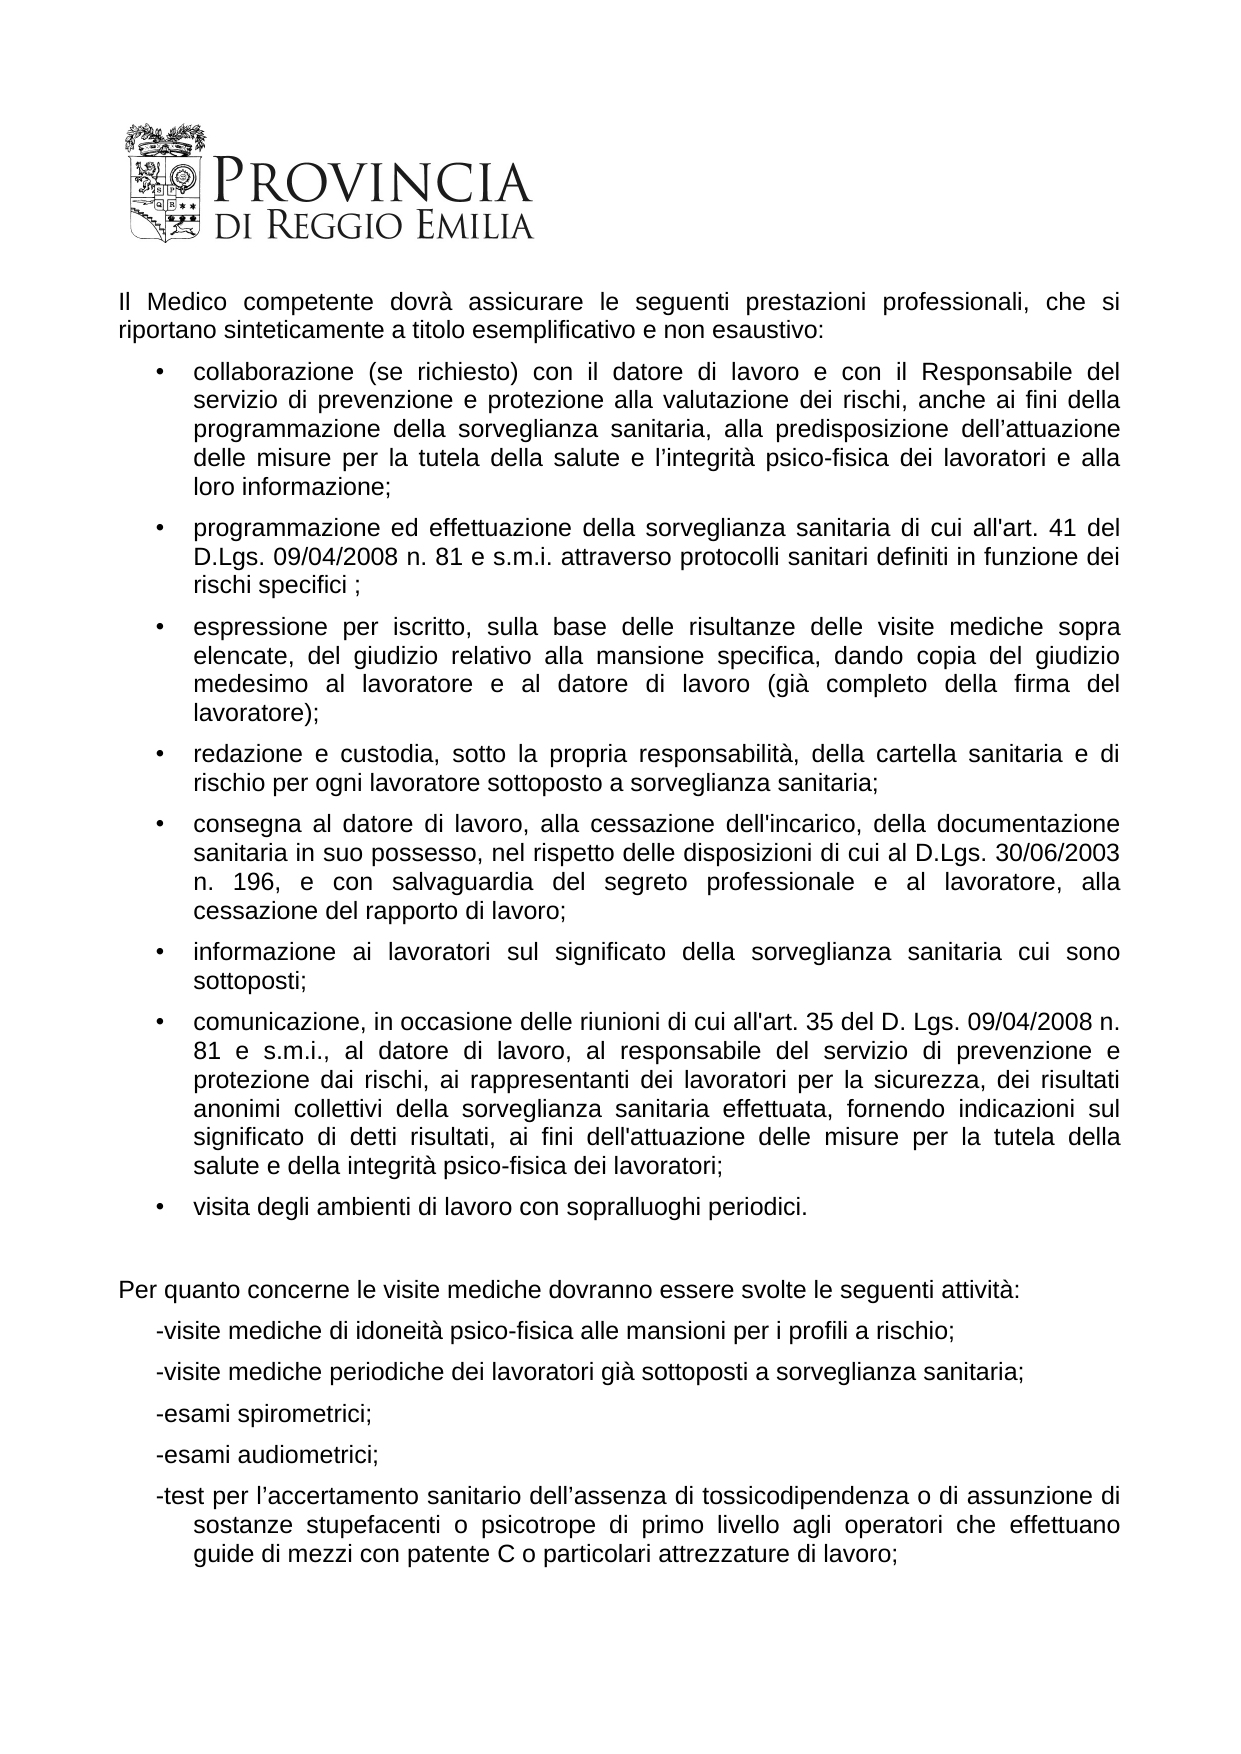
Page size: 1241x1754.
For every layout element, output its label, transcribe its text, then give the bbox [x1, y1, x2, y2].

list informazione ai lavoratori sul significato della sorveglianza sanitaria cui sono sottoposti; [156, 937, 1122, 995]
list visita degli ambienti di lavoro con sopralluoghi periodici. [156, 1192, 1122, 1221]
text -visite mediche periodiche dei lavoratori già sottoposti a sorveglianza sanitaria; [156, 1357, 1122, 1386]
picture [118, 118, 545, 257]
list espressione per iscritto, sulla base delle risultanze delle visite mediche sopra elencate, del giudizio relativo alla mansione specifica, dando copia del giudizio medesimo al lavoratore e al datore di lavoro (già completo della firma del lavoratore); [156, 612, 1122, 727]
list comunicazione, in occasione delle riunioni di cui all'art. 35 del D. Lgs. 09/04/2008 n. 81 e s.m.i., al datore di lavoro, al responsabile del servizio di prevenzione e protezione dai rischi, ai rappresentanti dei lavoratori per la sicurezza, dei risultati anonimi collettivi della sorveglianza sanitaria effettuata, fornendo indicazioni sul significato di detti risultati, ai fini dell'attuazione delle misure per la tutela della salute e della integrità psico-fisica dei lavoratori; [156, 1007, 1122, 1180]
list programmazione ed effettuazione della sorveglianza sanitaria di cui all'art. 41 del D.Lgs. 09/04/2008 n. 81 e s.m.i. attraverso protocolli sanitari definiti in funzione dei rischi specifici ; [156, 513, 1122, 599]
text -test per l’accertamento sanitario dell’assenza di tossicodipendenza o di assunzione di sostanze stupefacenti o psicotrope di primo livello agli operatori che effettuano guide di mezzi con patente C o particolari attrezzature di lavoro; [156, 1481, 1122, 1567]
text Per quanto concerne le visite mediche dovranno essere svolte le seguenti attività: [118, 1275, 1122, 1304]
list consegna al datore di lavoro, alla cessazione dell'incarico, della documentazione sanitaria in suo possesso, nel rispetto delle disposizioni di cui al D.Lgs. 30/06/2003 n. 196, e con salvaguardia del segreto professionale e al lavoratore, alla cessazione del rapporto di lavoro; [156, 809, 1122, 924]
list redazione e custodia, sotto la propria responsabilità, della cartella sanitaria e di rischio per ogni lavoratore sottoposto a sorveglianza sanitaria; [156, 739, 1122, 797]
text -esami audiometrici; [156, 1440, 1122, 1469]
text -visite mediche di idoneità psico-fisica alle mansioni per i profili a rischio; [156, 1316, 1122, 1345]
list collaborazione (se richiesto) con il datore di lavoro e con il Responsabile del servizio di prevenzione e protezione alla valutazione dei rischi, anche ai fini della programmazione della sorveglianza sanitaria, alla predisposizione dell’attuazione delle misure per la tutela della salute e l’integrità psico-fisica dei lavoratori e alla loro informazione; [156, 357, 1122, 500]
text Il Medico competente dovrà assicurare le seguenti prestazioni professionali, che si riportano sinteticamente a titolo esemplificativo e non esaustivo: [118, 287, 1122, 344]
text -esami spirometrici; [156, 1399, 1122, 1427]
